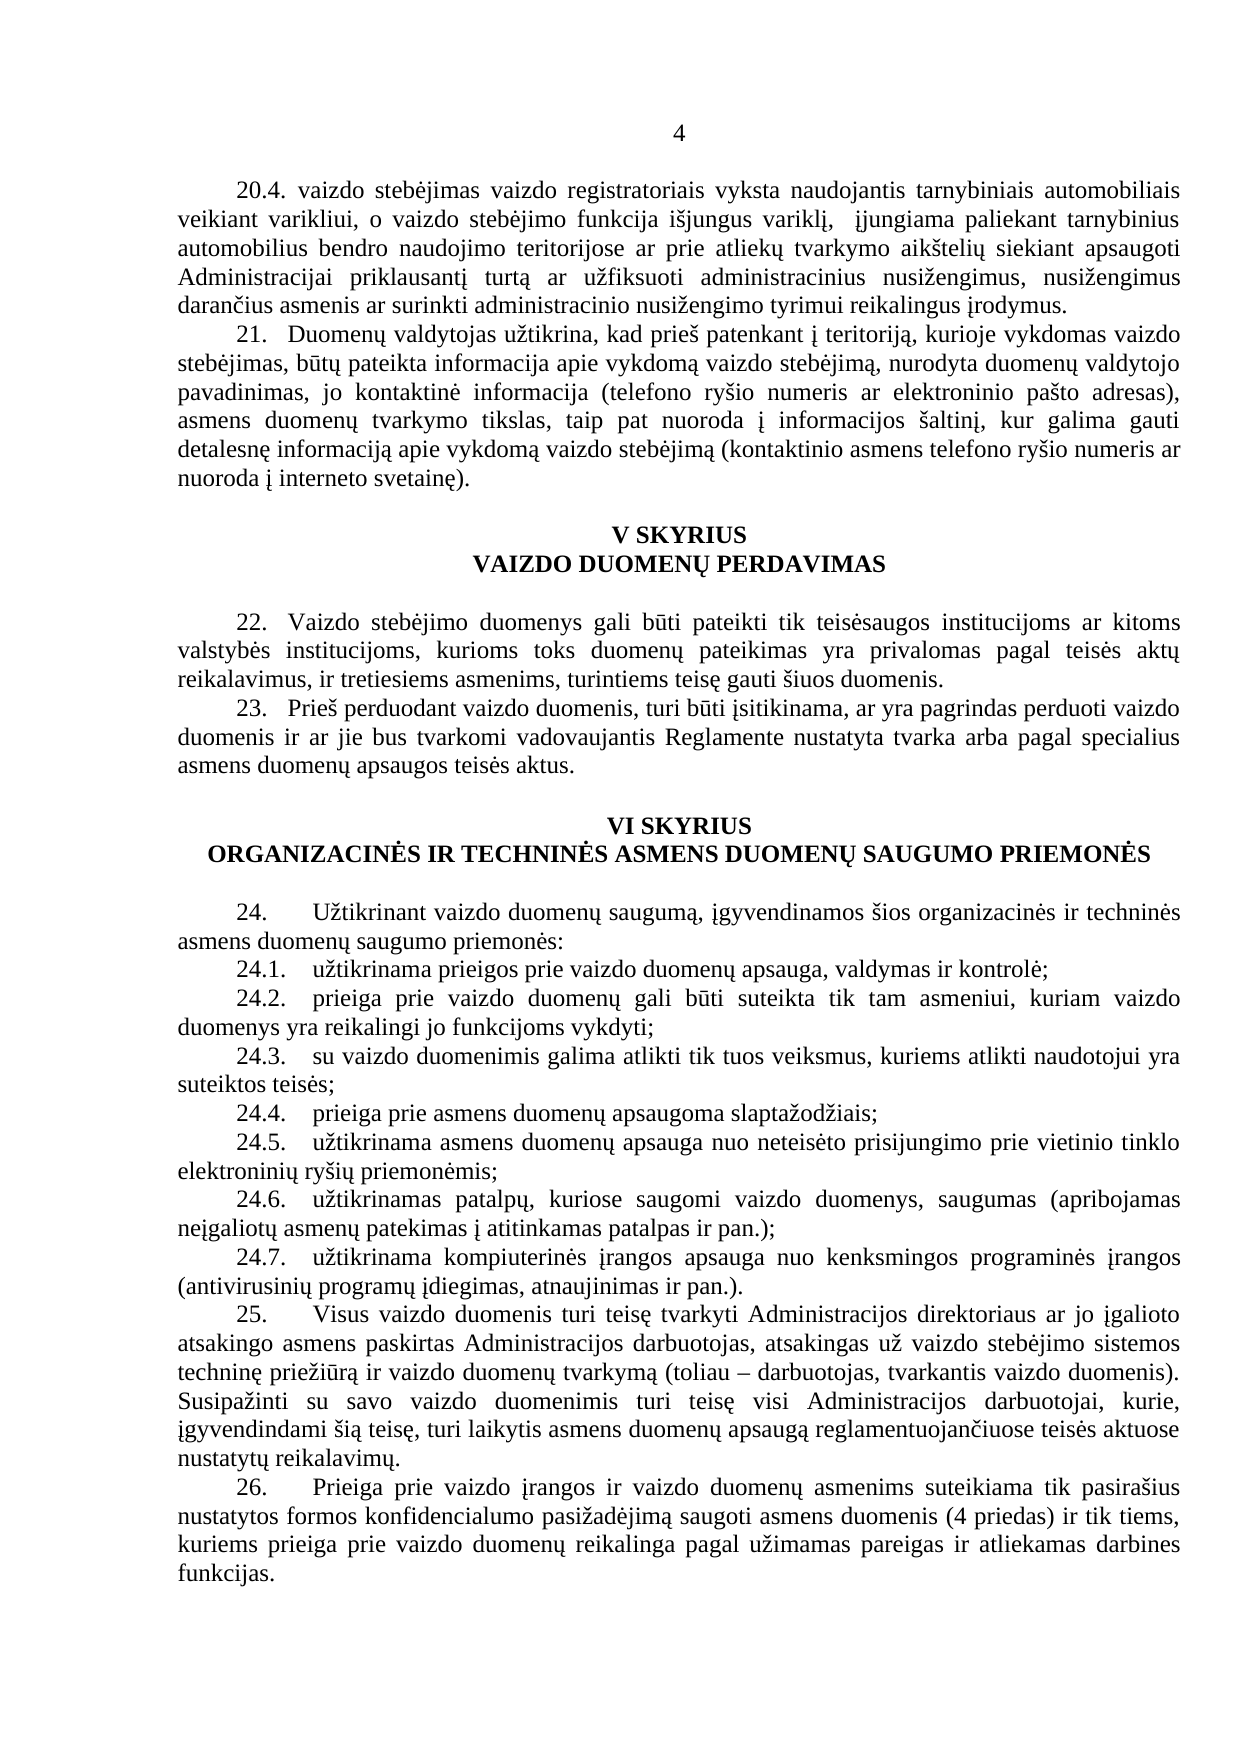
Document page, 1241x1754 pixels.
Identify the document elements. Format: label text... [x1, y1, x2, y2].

text ORGANIZACINĖS IR TECHNINĖS ASMENS DUOMENŲ SAUGUMO PRIEMONĖS [177, 839, 1181, 868]
text 24.2. prieiga prie vaizdo duomenų gali būti suteikta tik tam asmeniui, kuriam vaizdo duomenys yra reikalingi jo funkcijoms vykdyti; [177, 983, 1181, 1041]
text 26. Prieiga prie vaizdo įrangos ir vaizdo duomenų asmenims suteikiama tik pasirašius nustatytos formos konfidencialumo pasižadėjimą saugoti asmens duomenis (4 priedas) ir tik tiems, kuriems prieiga prie vaizdo duomenų reikalinga pagal užimamas pareigas ir atliekamas darbines funkcijas. [177, 1472, 1181, 1587]
text V SKYRIUS [177, 521, 1181, 549]
text VI SKYRIUS [177, 811, 1181, 839]
text 24.5. užtikrinama asmens duomenų apsauga nuo neteisėto prisijungimo prie vietinio tinklo elektroninių ryšių priemonėmis; [177, 1127, 1181, 1184]
text 25. Visus vaizdo duomenis turi teisę tvarkyti Administracijos direktoriaus ar jo įgalioto atsakingo asmens paskirtas Administracijos darbuotojas, atsakingas už vaizdo stebėjimo sistemos techninę priežiūrą ir vaizdo duomenų tvarkymą (toliau – darbuotojas, tvarkantis vaizdo duomenis). Susipažinti su savo vaizdo duomenimis turi teisę visi Administracijos darbuotojai, kurie, įgyvendindami šią teisę, turi laikytis asmens duomenų apsaugą reglamentuojančiuose teisės aktuose nustatytų reikalavimų. [177, 1299, 1181, 1472]
text 24.1. užtikrinama prieigos prie vaizdo duomenų apsauga, valdymas ir kontrolė; [177, 954, 1181, 983]
text VAIZDO DUOMENŲ PERDAVIMAS [177, 549, 1181, 578]
text 24.3. su vaizdo duomenimis galima atlikti tik tuos veiksmus, kuriems atlikti naudotojui yra suteiktos teisės; [177, 1041, 1181, 1098]
text 24.7. užtikrinama kompiuterinės įrangos apsauga nuo kenksmingos programinės įrangos (antivirusinių programų įdiegimas, atnaujinimas ir pan.). [177, 1242, 1181, 1299]
text 20.4. vaizdo stebėjimas vaizdo registratoriais vyksta naudojantis tarnybiniais automobiliais veikiant varikliui, o vaizdo stebėjimo funkcija išjungus variklį, įjungiama paliekant tarnybinius automobilius bendro naudojimo teritorijose ar prie atliekų tvarkymo aikštelių siekiant apsaugoti Administracijai priklausantį turtą ar užfiksuoti administracinius nusižengimus, nusižengimus darančius asmenis ar surinkti administracinio nusižengimo tyrimui reikalingus įrodymus. [177, 176, 1181, 319]
text 24.6. užtikrinamas patalpų, kuriose saugomi vaizdo duomenys, saugumas (apribojamas neįgaliotų asmenų patekimas į atitinkamas patalpas ir pan.); [177, 1184, 1181, 1242]
text 23. Prieš perduodant vaizdo duomenis, turi būti įsitikinama, ar yra pagrindas perduoti vaizdo duomenis ir ar jie bus tvarkomi vadovaujantis Reglamente nustatyta tvarka arba pagal specialius asmens duomenų apsaugos teisės aktus. [177, 693, 1181, 779]
text 24. Užtikrinant vaizdo duomenų saugumą, įgyvendinamos šios organizacinės ir techninės asmens duomenų saugumo priemonės: [177, 897, 1181, 954]
text 21. Duomenų valdytojas užtikrina, kad prieš patenkant į teritoriją, kurioje vykdomas vaizdo stebėjimas, būtų pateikta informacija apie vykdomą vaizdo stebėjimą, nurodyta duomenų valdytojo pavadinimas, jo kontaktinė informacija (telefono ryšio numeris ar elektroninio pašto adresas), asmens duomenų tvarkymo tikslas, taip pat nuoroda į informacijos šaltinį, kur galima gauti detalesnę informaciją apie vykdomą vaizdo stebėjimą (kontaktinio asmens telefono ryšio numeris ar nuoroda į interneto svetainę). [177, 319, 1181, 492]
text 24.4. prieiga prie asmens duomenų apsaugoma slaptažodžiais; [177, 1098, 1181, 1127]
text 22. Vaizdo stebėjimo duomenys gali būti pateikti tik teisėsaugos institucijoms ar kitoms valstybės institucijoms, kurioms toks duomenų pateikimas yra privalomas pagal teisės aktų reikalavimus, ir tretiesiems asmenims, turintiems teisę gauti šiuos duomenis. [177, 607, 1181, 693]
